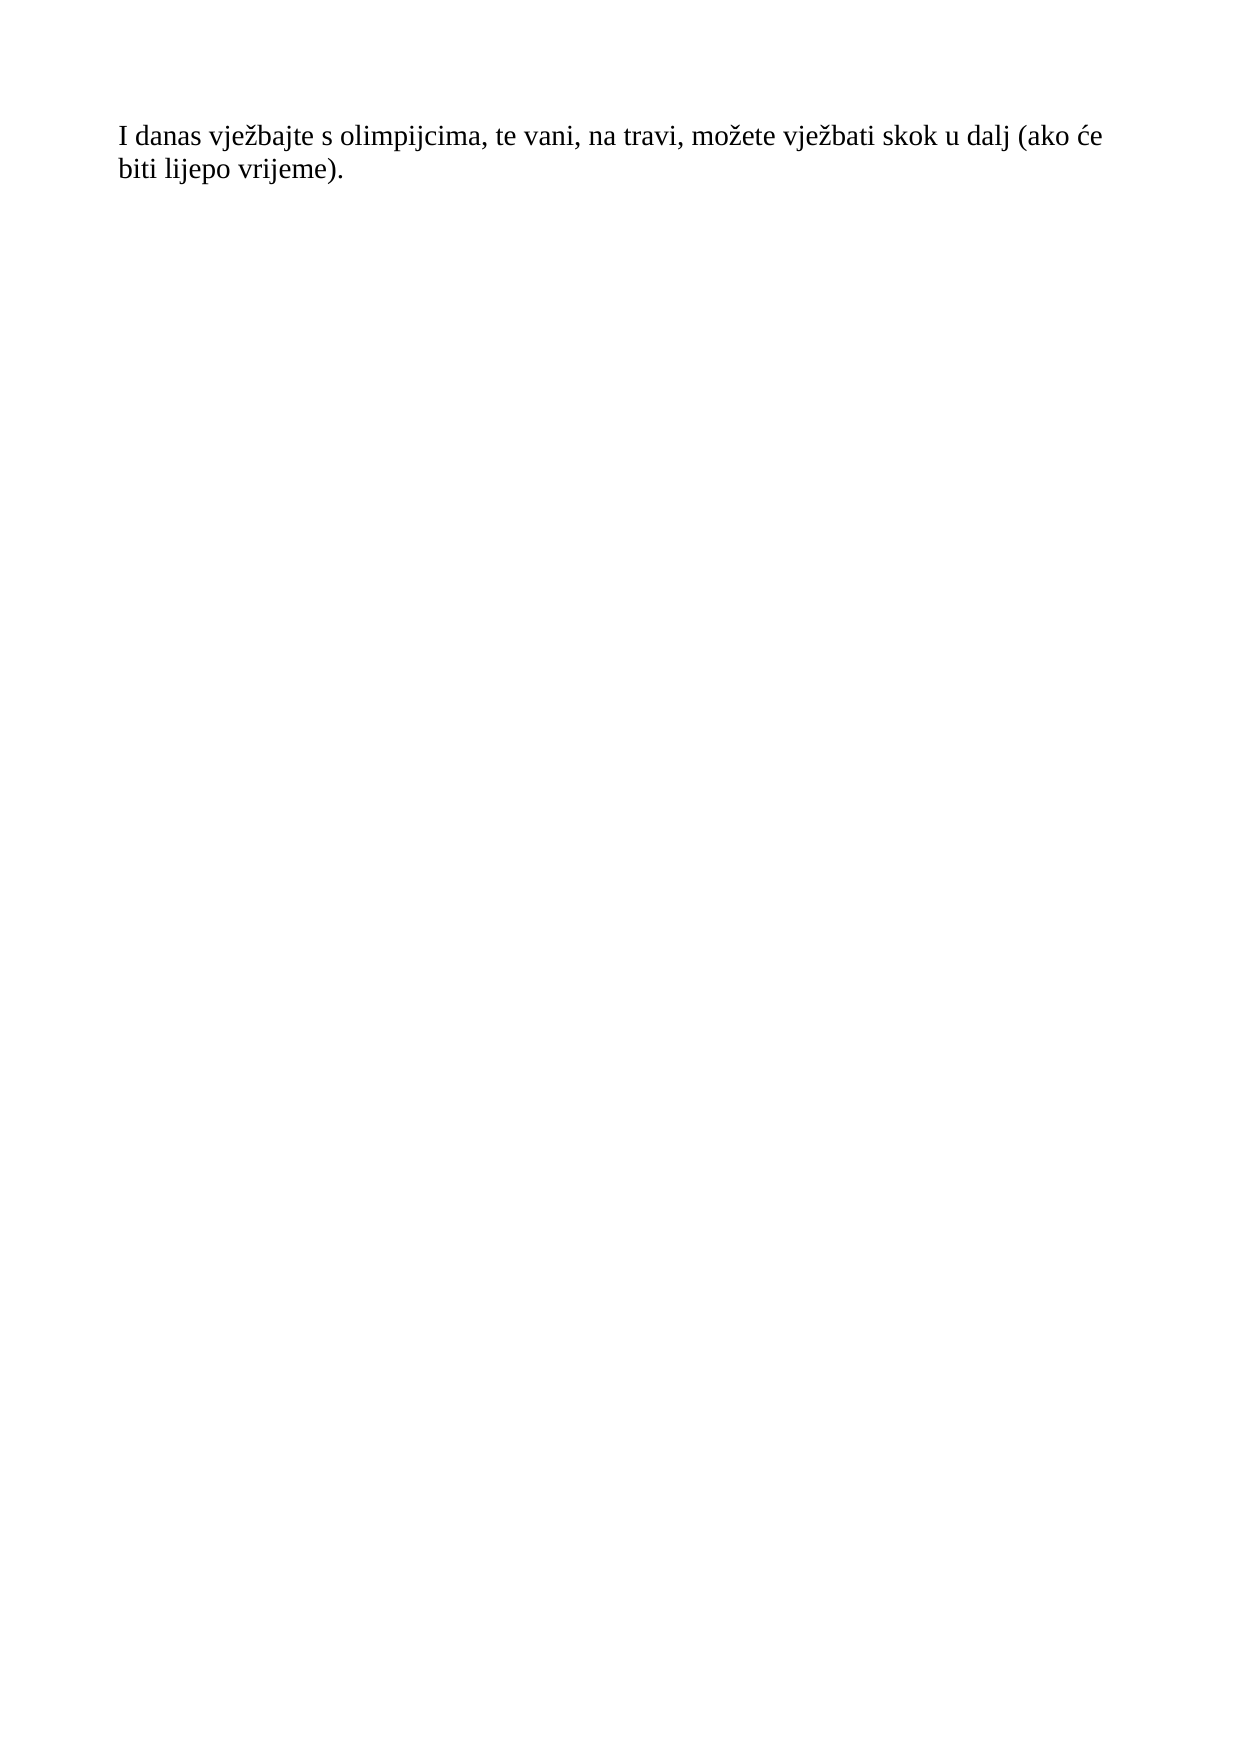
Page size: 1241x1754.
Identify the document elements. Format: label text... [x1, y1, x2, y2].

text I danas vježbajte s olimpijcima, te vani, na travi, možete vježbati skok u dalj (ako će biti lijepo vrijeme). [118, 118, 1122, 185]
